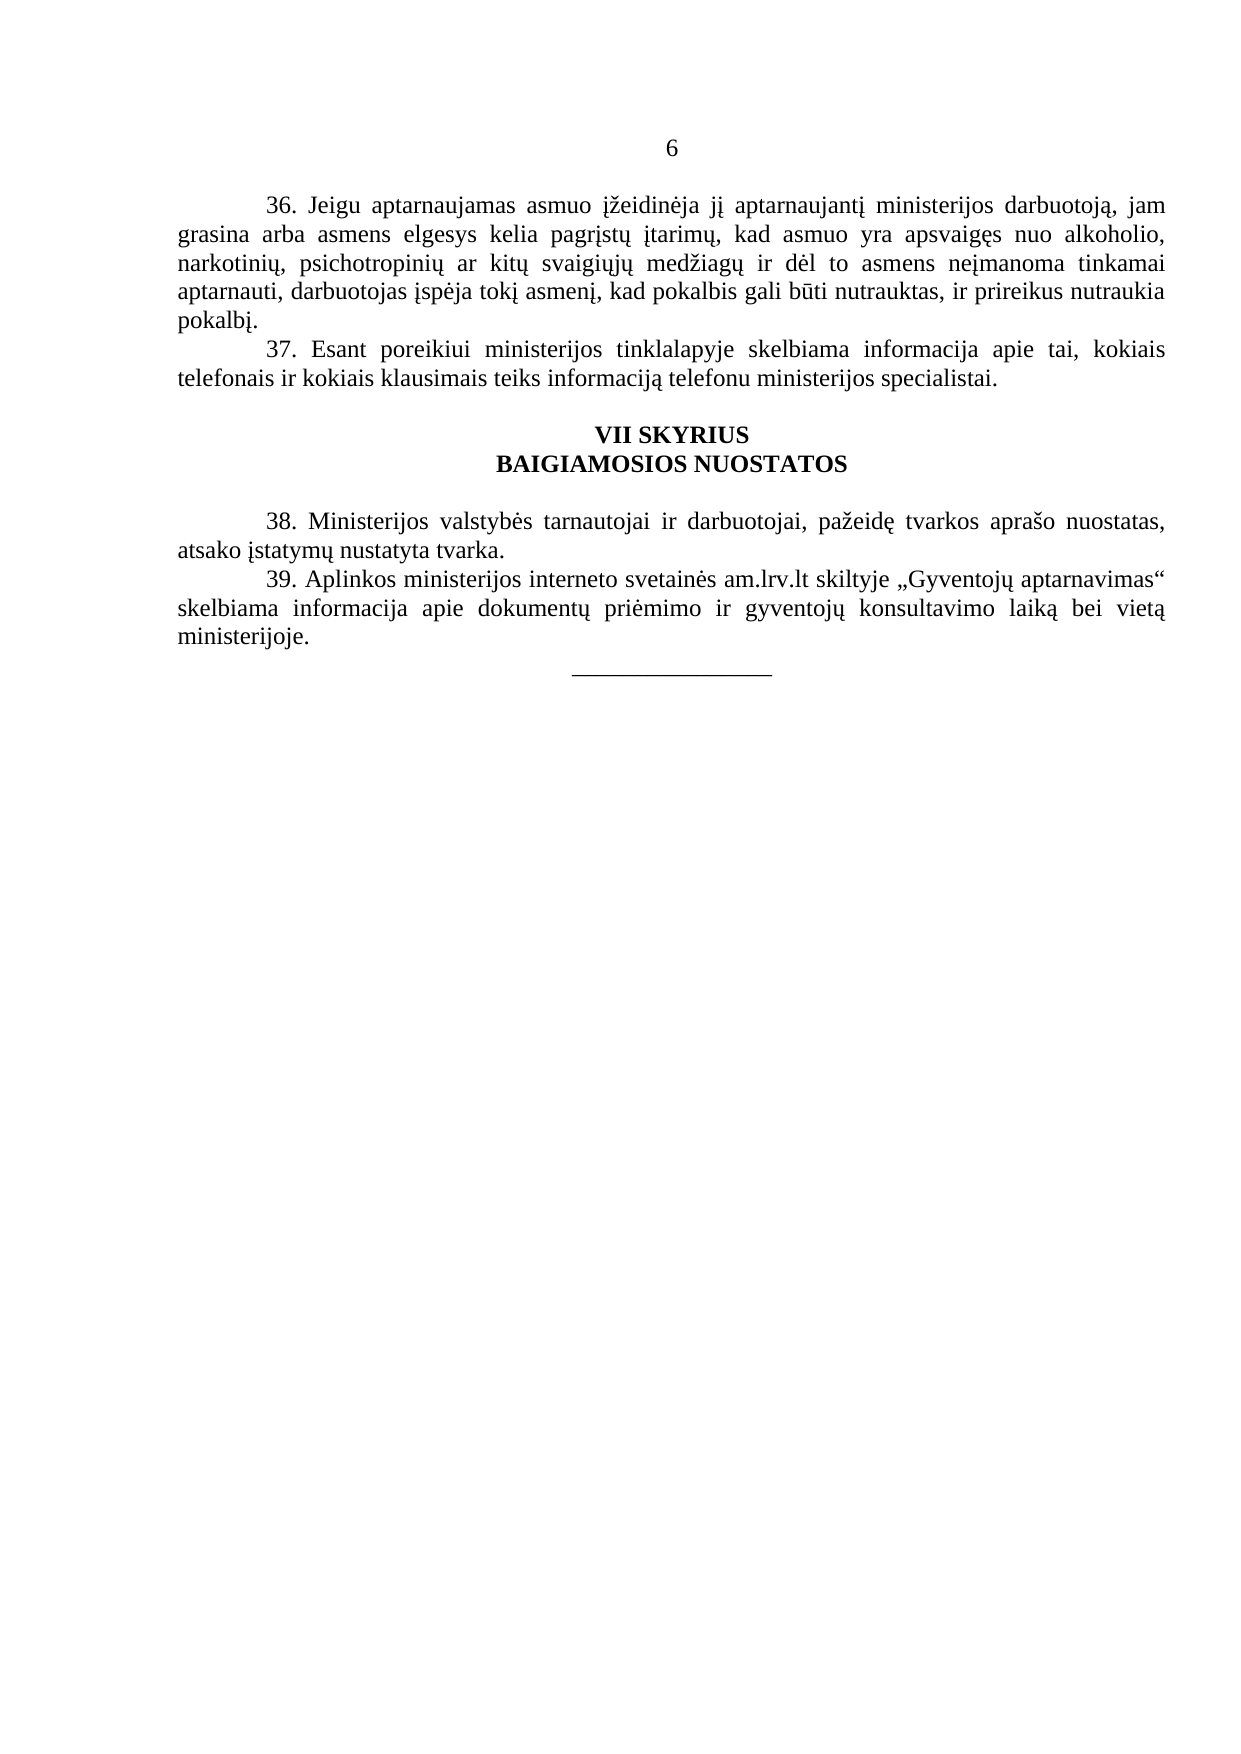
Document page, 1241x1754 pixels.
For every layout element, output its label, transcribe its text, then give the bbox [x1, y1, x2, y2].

text 38. Ministerijos valstybės tarnautojai ir darbuotojai, pažeidę tvarkos aprašo nuostatas, atsako įstatymų nustatyta tvarka. [177, 506, 1166, 564]
text 37. Esant poreikiui ministerijos tinklalapyje skelbiama informacija apie tai, kokiais telefonais ir kokiais klausimais teiks informaciją telefonu ministerijos specialistai. [177, 334, 1166, 391]
text 36. Jeigu aptarnaujamas asmuo įžeidinėja jį aptarnaujantį ministerijos darbuotoją, jam grasina arba asmens elgesys kelia pagrįstų įtarimų, kad asmuo yra apsvaigęs nuo alkoholio, narkotinių, psichotropinių ar kitų svaigiųjų medžiagų ir dėl to asmens neįmanoma tinkamai aptarnauti, darbuotojas įspėja tokį asmenį, kad pokalbis gali būti nutrauktas, ir prireikus nutraukia pokalbį. [177, 190, 1166, 334]
text VII SKYRIUS [177, 420, 1166, 449]
text ________________ [177, 650, 1166, 679]
text BAIGIAMOSIOS NUOSTATOS [177, 449, 1166, 478]
text 39. Aplinkos ministerijos interneto svetainės am.lrv.lt skiltyje „Gyventojų aptarnavimas“ skelbiama informacija apie dokumentų priėmimo ir gyventojų konsultavimo laiką bei vietą ministerijoje. [177, 564, 1166, 650]
